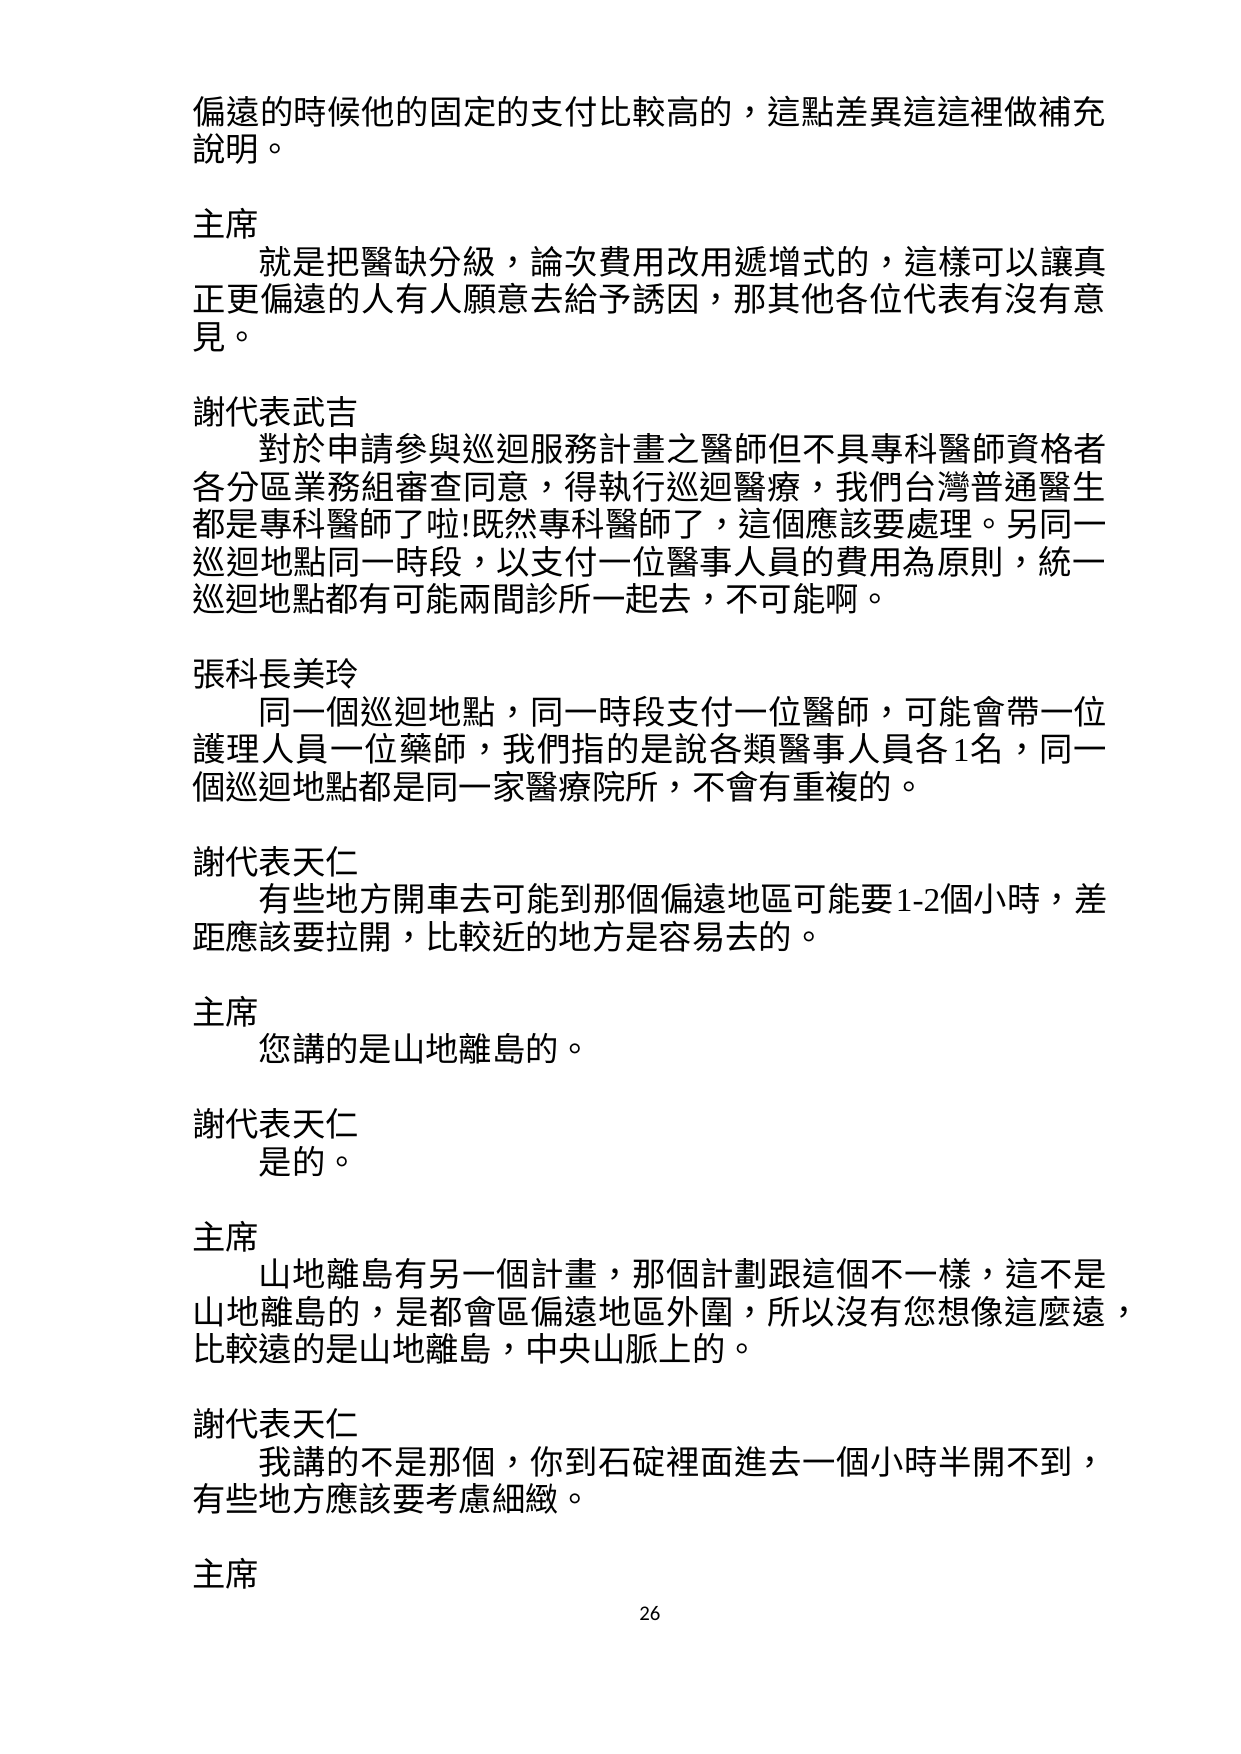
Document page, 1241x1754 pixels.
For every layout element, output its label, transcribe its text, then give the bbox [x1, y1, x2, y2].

text 偏遠的時候他的固定的支付比較高的，這點差異這這裡做補充說明。 [192, 94, 1107, 169]
text 謝代表天仁 [192, 844, 1107, 882]
text 謝代表天仁 [192, 1107, 1107, 1144]
text 同一個巡迴地點，同一時段支付一位醫師，可能會帶一位護理人員一位藥師，我們指的是說各類醫事人員各1名，同一個巡迴地點都是同一家醫療院所，不會有重複的。 [192, 694, 1107, 807]
text 就是把醫缺分級，論次費用改用遞增式的，這樣可以讓真正更偏遠的人有人願意去給予誘因，那其他各位代表有沒有意見。 [192, 244, 1107, 357]
text 張科長美玲 [192, 657, 1107, 694]
text 我講的不是那個，你到石碇裡面進去一個小時半開不到，有些地方應該要考慮細緻。 [192, 1444, 1107, 1519]
text 是的。 [192, 1144, 1107, 1182]
text 您講的是山地離島的。 [192, 1032, 1107, 1069]
text 有些地方開車去可能到那個偏遠地區可能要1-2個小時，差距應該要拉開，比較近的地方是容易去的。 [192, 882, 1107, 957]
text 主席 [192, 207, 1107, 244]
text 對於申請參與巡迴服務計畫之醫師但不具專科醫師資格者，各分區業務組審查同意，得執行巡迴醫療，我們台灣普通醫生都是專科醫師了啦!既然專科醫師了，這個應該要處理。另同一巡迴地點同一時段，以支付一位醫事人員的費用為原則，統一巡迴地點都有可能兩間診所一起去，不可能啊。 [192, 432, 1107, 619]
text 主席 [192, 1219, 1107, 1257]
text 謝代表天仁 [192, 1407, 1107, 1444]
text 謝代表武吉 [192, 394, 1107, 432]
text 山地離島有另一個計畫，那個計劃跟這個不一樣，這不是山地離島的，是都會區偏遠地區外圍，所以沒有您想像這麼遠，比較遠的是山地離島，中央山脈上的。 [192, 1257, 1107, 1369]
text 主席 [192, 994, 1107, 1032]
text 主席 [192, 1557, 1107, 1594]
